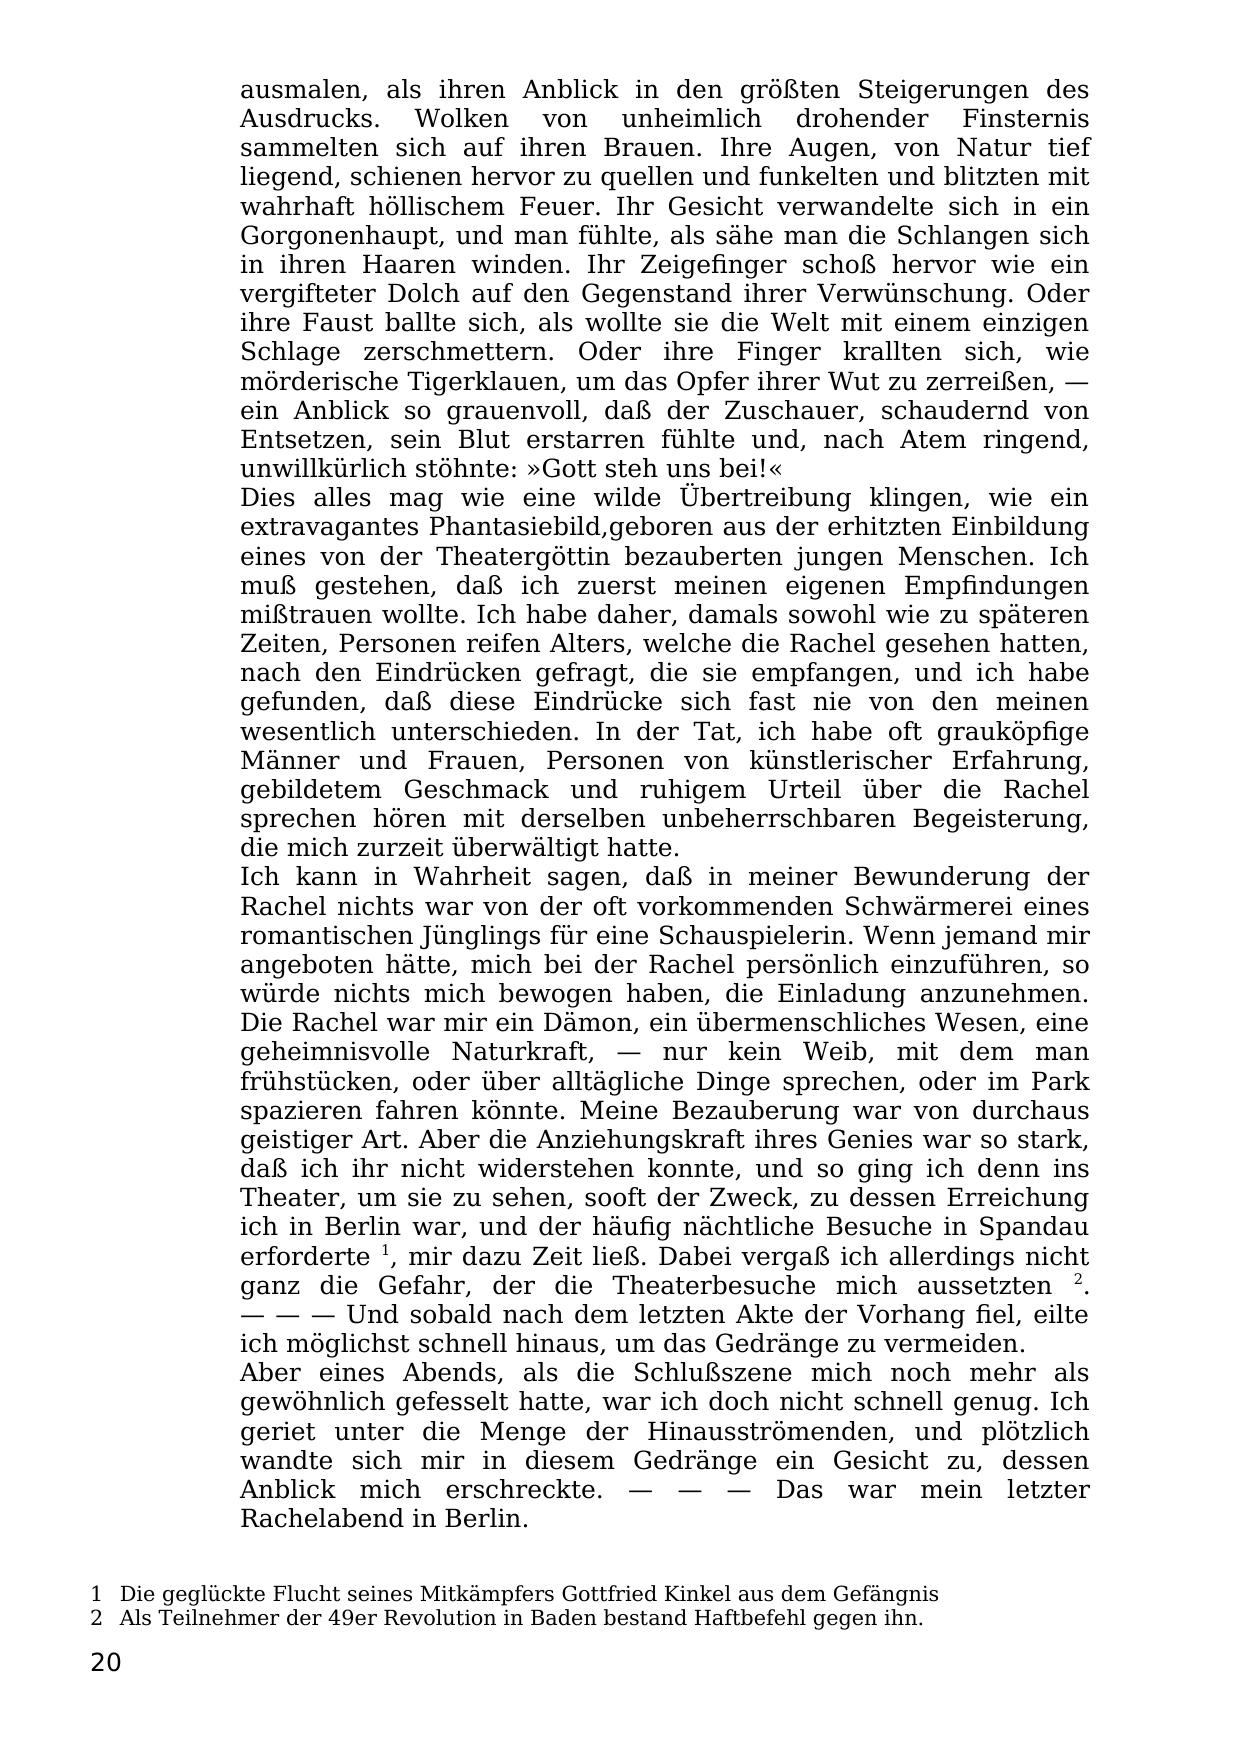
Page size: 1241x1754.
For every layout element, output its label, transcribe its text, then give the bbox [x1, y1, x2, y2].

text Als Teilnehmer der 49er Revolution in Baden bestand Haftbefehl gegen ihn. [90, 1606, 1091, 1631]
text ausmalen, als ihren Anblick in den größten Steigerungen des Ausdrucks. Wolken von unheimlich drohender Finsternis sammelten sich auf ihren Brauen. Ihre Augen, von Natur tief liegend, schienen hervor zu quellen und funkelten und blitzten mit wahrhaft höllischem Feuer. Ihr Gesicht verwandelte sich in ein Gorgonenhaupt, und man fühlte, als sähe man die Schlangen sich in ihren Haaren winden. Ihr Zeigefinger schoß hervor wie ein vergifteter Dolch auf den Gegenstand ihrer Verwünschung. Oder ihre Faust ballte sich, als wollte sie die Welt mit einem einzigen Schlage zerschmettern. Oder ihre Finger krallten sich, wie mörderische Tigerklauen, um das Opfer ihrer Wut zu zerreißen, — ein Anblick so grauenvoll, daß der Zuschauer, schaudernd von Entsetzen, sein Blut erstarren fühlte und, nach Atem ringend, unwillkürlich stöhnte: »Gott steh uns bei!« [240, 75, 1091, 483]
text Die geglückte Flucht seines Mitkämpfers Gottfried Kinkel aus dem Gefängnis [90, 1582, 1091, 1606]
text Ich kann in Wahrheit sagen, daß in meiner Bewunderung der Rachel nichts war von der oft vorkommenden Schwärmerei eines romantischen Jünglings für eine Schauspielerin. Wenn jemand mir angeboten hätte, mich bei der Rachel persönlich einzuführen, so würde nichts mich bewogen haben, die Einladung anzunehmen. Die Rachel war mir ein Dämon, ein übermenschliches Wesen, eine geheimnisvolle Naturkraft, — nur kein Weib, mit dem man frühstücken, oder über alltägliche Dinge sprechen, oder im Park spazieren fahren könnte. Meine Bezauberung war von durchaus geistiger Art. Aber die Anziehungskraft ihres Genies war so stark, daß ich ihr nicht widerstehen konnte, und so ging ich denn ins Theater, um sie zu sehen, sooft der Zweck, zu dessen Erreichung ich in Berlin war, und der häufig nächtliche Besuche in Spandau erforderte , mir dazu Zeit ließ. Dabei vergaß ich allerdings nicht ganz die Gefahr, der die Theaterbesuche mich aussetzten . — — — Und sobald nach dem letzten Akte der Vorhang fiel, eilte ich möglichst schnell hinaus, um das Gedränge zu vermeiden. [240, 862, 1091, 1358]
text Aber eines Abends, als die Schlußszene mich noch mehr als gewöhnlich gefesselt hatte, war ich doch nicht schnell genug. Ich geriet unter die Menge der Hinausströmenden, und plötzlich wandte sich mir in diesem Gedränge ein Gesicht zu, dessen Anblick mich erschreckte. — — — Das war mein letzter Rachelabend in Berlin. [240, 1358, 1091, 1533]
text Dies alles mag wie eine wilde Übertreibung klingen, wie ein extravagantes Phantasiebild,geboren aus der erhitzten Einbildung eines von der Theatergöttin bezauberten jungen Menschen. Ich muß gestehen, daß ich zuerst meinen eigenen Empfindungen mißtrauen wollte. Ich habe daher, damals sowohl wie zu späteren Zeiten, Personen reifen Alters, welche die Rachel gesehen hatten, nach den Eindrücken gefragt, die sie empfangen, und ich habe gefunden, daß diese Eindrücke sich fast nie von den meinen wesentlich unterschieden. In der Tat, ich habe oft grauköpfige Männer und Frauen, Personen von künstlerischer Erfahrung, gebildetem Geschmack und ruhigem Urteil über die Rachel sprechen hören mit derselben unbeherrschbaren Begeisterung, die mich zurzeit überwältigt hatte. [240, 483, 1091, 862]
